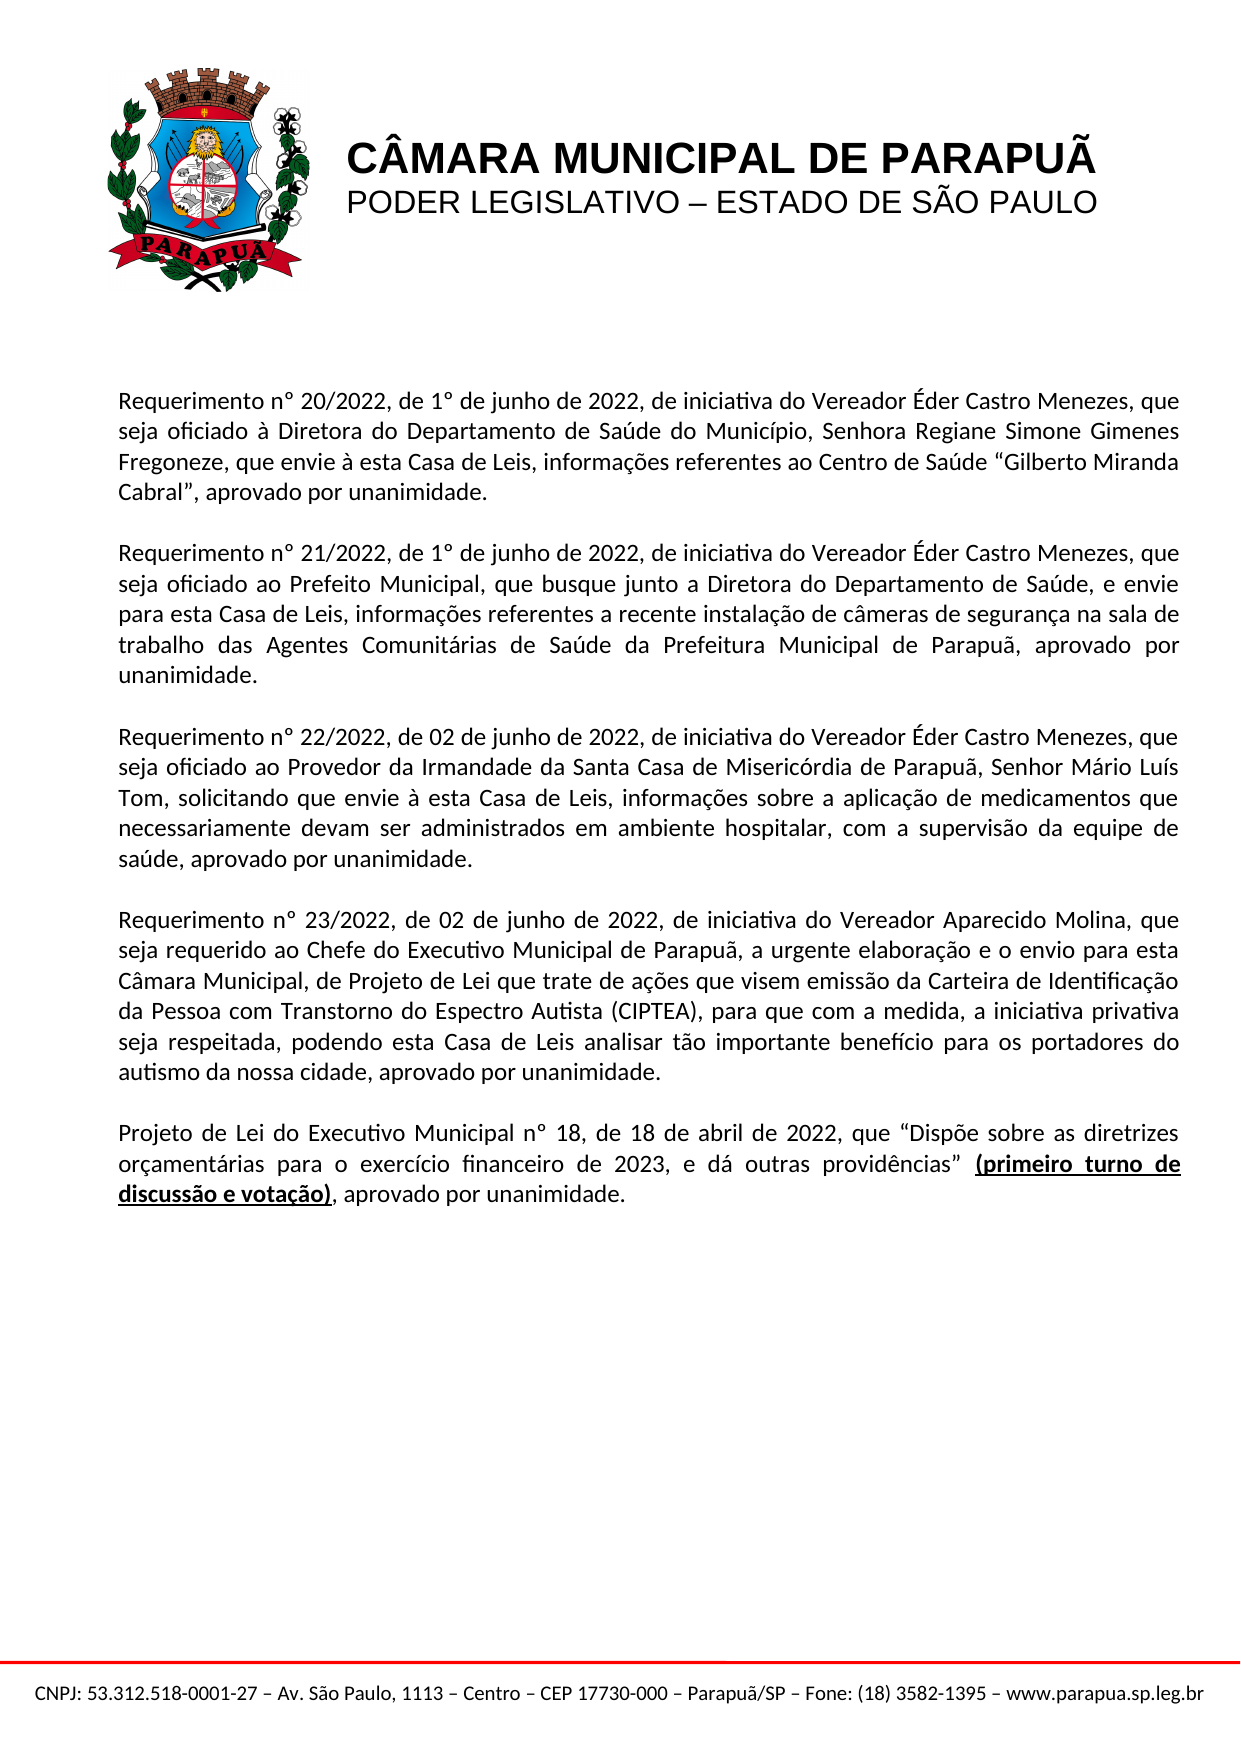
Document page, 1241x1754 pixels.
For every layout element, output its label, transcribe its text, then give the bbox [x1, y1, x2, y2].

text Requerimento nº 20/2022, de 1º de junho de 2022, de iniciativa do Vereador Éder Castro Menezes, que seja oficiado à Diretora do Departamento de Saúde do Município, Senhora Regiane Simone Gimenes Fregoneze, que envie à esta Casa de Leis, informações referentes ao Centro de Saúde “Gilberto Miranda Cabral”, aprovado por unanimidade. [118, 385, 1181, 507]
text Projeto de Lei do Executivo Municipal nº 18, de 18 de abril de 2022, que “Dispõe sobre as diretrizes orçamentárias para o exercício financeiro de 2023, e dá outras providências” (primeiro turno de discussão e votação), aprovado por unanimidade. [118, 1117, 1181, 1209]
picture [107, 68, 310, 292]
text Requerimento nº 23/2022, de 02 de junho de 2022, de iniciativa do Vereador Aparecido Molina, que seja requerido ao Chefe do Executivo Municipal de Parapuã, a urgente elaboração e o envio para esta Câmara Municipal, de Projeto de Lei que trate de ações que visem emissão da Carteira de Identificação da Pessoa com Transtorno do Espectro Autista (CIPTEA), para que com a medida, a iniciativa privativa seja respeitada, podendo esta Casa de Leis analisar tão importante benefício para os portadores do autismo da nossa cidade, aprovado por unanimidade. [118, 904, 1181, 1087]
text Requerimento nº 22/2022, de 02 de junho de 2022, de iniciativa do Vereador Éder Castro Menezes, que seja oficiado ao Provedor da Irmandade da Santa Casa de Misericórdia de Parapuã, Senhor Mário Luís Tom, solicitando que envie à esta Casa de Leis, informações sobre a aplicação de medicamentos que necessariamente devam ser administrados em ambiente hospitalar, com a supervisão da equipe de saúde, aprovado por unanimidade. [118, 721, 1181, 873]
text Requerimento nº 21/2022, de 1º de junho de 2022, de iniciativa do Vereador Éder Castro Menezes, que seja oficiado ao Prefeito Municipal, que busque junto a Diretora do Departamento de Saúde, e envie para esta Casa de Leis, informações referentes a recente instalação de câmeras de segurança na sala de trabalho das Agentes Comunitárias de Saúde da Prefeitura Municipal de Parapuã, aprovado por unanimidade. [118, 537, 1181, 690]
